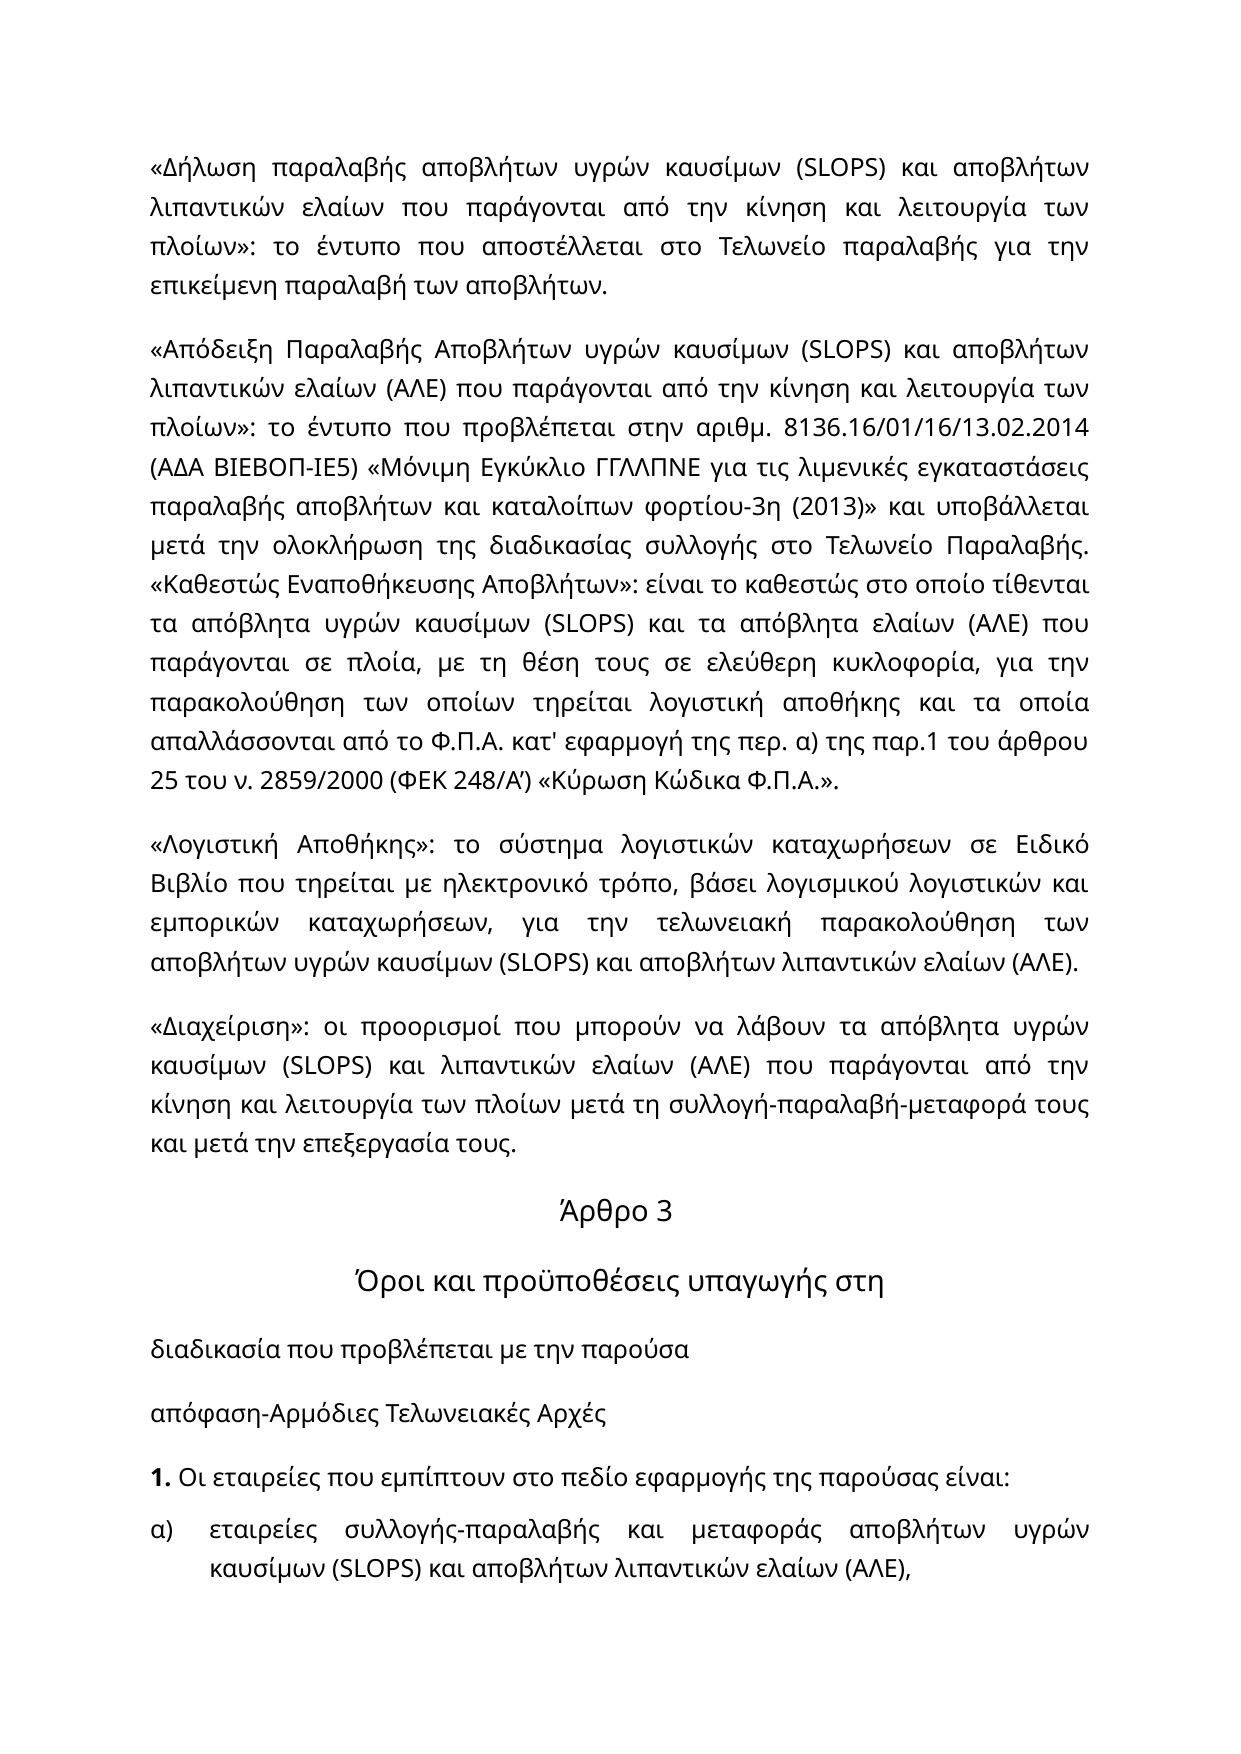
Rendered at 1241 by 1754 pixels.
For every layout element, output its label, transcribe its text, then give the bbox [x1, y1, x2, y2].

text απόφαση-Αρμόδιες Τελωνειακές Αρχές [150, 1395, 1090, 1429]
text 1. Οι εταιρείες που εμπίπτουν στο πεδίο εφαρμογής της παρούσας είναι: [150, 1459, 1090, 1494]
subtitle Άρθρο 3 [150, 1190, 1090, 1230]
text «Δήλωση παραλαβής αποβλήτων υγρών καυσίμων (SLOPS) και αποβλήτων λιπαντικών ελαίων που παράγονται από την κίνηση και λειτουργία των πλοίων»: το έντυπο που αποστέλλεται στο Τελωνείο παραλαβής για την επικείμενη παραλαβή των αποβλήτων. [150, 150, 1090, 302]
subtitle Όροι και προϋποθέσεις υπαγωγής στη [150, 1261, 1090, 1300]
text διαδικασία που προβλέπεται με την παρούσα [150, 1331, 1090, 1365]
text «Διαχείριση»: οι προορισμοί που μπορούν να λάβουν τα απόβλητα υγρών καυσίμων (SLOPS) και λιπαντικών ελαίων (ΑΛΕ) που παράγονται από την κίνηση και λειτουργία των πλοίων μετά τη συλλογή-παραλαβή-μεταφορά τους και μετά την επεξεργασία τους. [150, 1008, 1090, 1160]
text «Λογιστική Αποθήκης»: το σύστημα λογιστικών καταχωρήσεων σε Ειδικό Βιβλίο που τηρείται με ηλεκτρονικό τρόπο, βάσει λογισμικού λογιστικών και εμπορικών καταχωρήσεων, για την τελωνειακή παρακολούθηση των αποβλήτων υγρών καυσίμων (SLOPS) και αποβλήτων λιπαντικών ελαίων (ΑΛΕ). [150, 827, 1090, 978]
list α) εταιρείες συλλογής-παραλαβής και μεταφοράς αποβλήτων υγρών καυσίμων (SLOPS) και αποβλήτων λιπαντικών ελαίων (ΑΛΕ), [150, 1511, 1090, 1584]
text «Απόδειξη Παραλαβής Αποβλήτων υγρών καυσίμων (SLOPS) και αποβλήτων λιπαντικών ελαίων (ΑΛΕ) που παράγονται από την κίνηση και λειτουργία των πλοίων»: το έντυπο που προβλέπεται στην αριθμ. 8136.16/01/16/13.02.2014 (ΑΔΑ ΒΙΕΒΟΠ-ΙΕ5) «Μόνιμη Εγκύκλιο ΓΓΛΛΠΝΕ για τις λιμενικές εγκαταστάσεις παραλαβής αποβλήτων και καταλοίπων φορτίου-3η (2013)» και υποβάλλεται μετά την ολοκλήρωση της διαδικασίας συλλογής στο Τελωνείο Παραλαβής. «Καθεστώς Εναποθήκευσης Αποβλήτων»: είναι το καθεστώς στο οποίο τίθενται τα απόβλητα υγρών καυσίμων (SLOPS) και τα απόβλητα ελαίων (ΑΛΕ) που παράγονται σε πλοία, με τη θέση τους σε ελεύθερη κυκλοφορία, για την παρακολούθηση των οποίων τηρείται λογιστική αποθήκης και τα οποία απαλλάσσονται από το Φ.Π.Α. κατ' εφαρμογή της περ. α) της παρ.1 του άρθρου 25 του ν. 2859/2000 (ΦΕΚ 248/Α’) «Κύρωση Κώδικα Φ.Π.Α.». [150, 332, 1090, 797]
